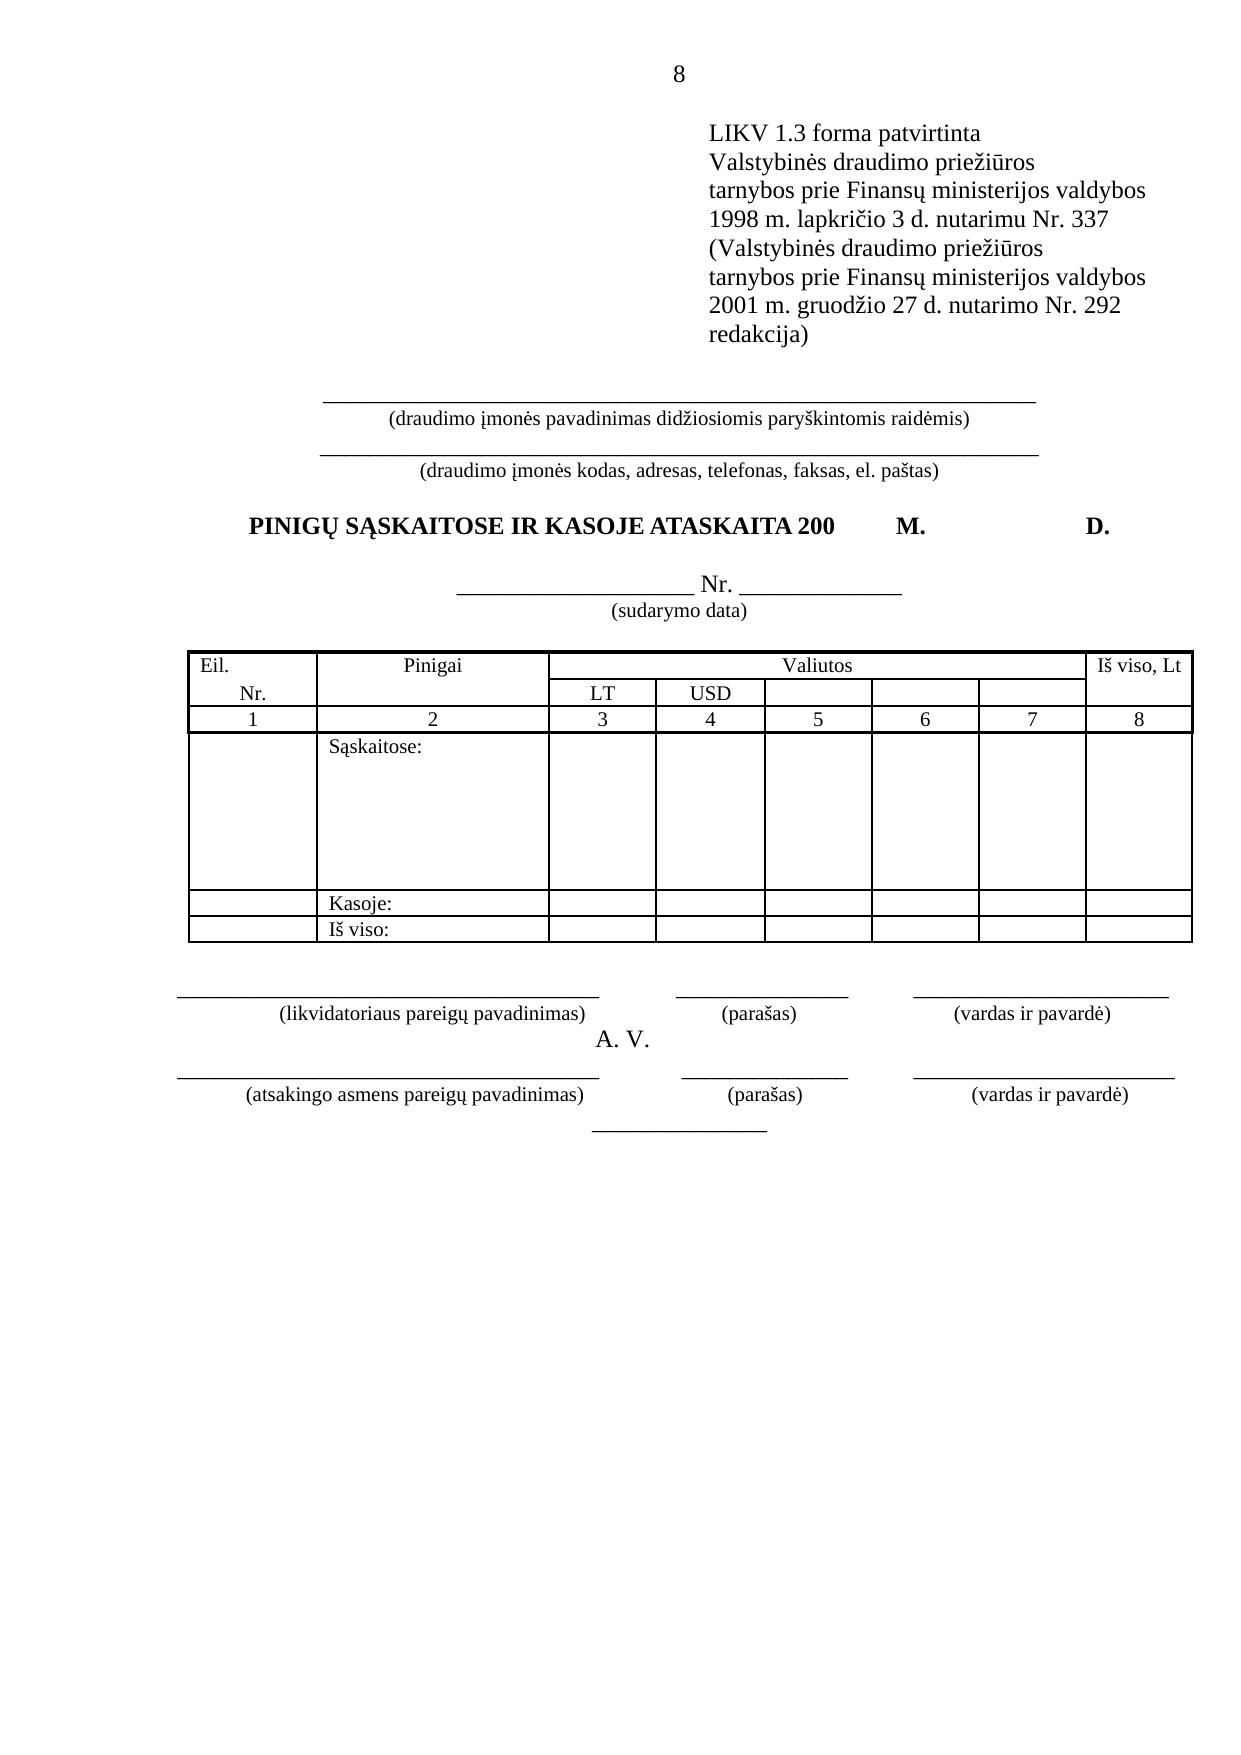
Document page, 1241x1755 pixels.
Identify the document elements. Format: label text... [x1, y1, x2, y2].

table_cell Nr. [190, 678, 316, 705]
table_cell [190, 917, 316, 941]
table_cell 6 [873, 707, 978, 731]
text Valstybinės draudimo priežiūros [177, 147, 1181, 176]
table_header Eil. [190, 654, 316, 677]
text redakcija) [177, 319, 1181, 348]
table_cell [980, 891, 1085, 915]
text (draudimo įmonės kodas, adresas, telefonas, faksas, el. paštas) [177, 458, 1181, 482]
table_cell 8 [1087, 707, 1191, 731]
table_cell [873, 891, 978, 915]
text ______________ [177, 1106, 1181, 1135]
table_cell [190, 734, 316, 889]
table_header Valiutos [550, 654, 1085, 677]
table_cell [318, 678, 548, 705]
table_cell [657, 734, 764, 889]
table_cell [873, 734, 978, 889]
text A. V. [177, 1024, 1181, 1053]
text (sudarymo data) [177, 597, 1181, 622]
table_cell [1087, 891, 1191, 915]
table_cell [1087, 917, 1191, 941]
table_cell Kasoje: [318, 891, 548, 915]
table_cell USD [657, 680, 764, 705]
text tarnybos prie Finansų ministerijos valdybos [177, 262, 1181, 291]
text LIKV 1.3 forma patvirtinta [709, 118, 1181, 147]
table_cell 2 [318, 707, 548, 731]
table_header Iš viso, Lt [1087, 654, 1191, 705]
table_cell 3 [550, 707, 655, 731]
table_cell [980, 917, 1085, 941]
table_cell [190, 891, 316, 915]
table_cell [766, 734, 871, 889]
table_cell 5 [766, 707, 871, 731]
table_cell 7 [980, 707, 1085, 731]
text ___________________ Nr. _____________ [177, 569, 1181, 597]
text (Valstybinės draudimo priežiūros [177, 233, 1181, 262]
table_cell [657, 891, 764, 915]
text 1998 m. lapkričio 3 d. nutarimu Nr. 337 [177, 204, 1181, 233]
table_cell [550, 891, 655, 915]
table_cell 1 [190, 707, 316, 731]
table_cell [873, 680, 978, 705]
table_cell [1087, 734, 1191, 889]
text 2001 m. gruodžio 27 d. nutarimo Nr. 292 [177, 291, 1181, 319]
table_cell [657, 917, 764, 941]
text (draudimo įmonės pavadinimas didžiosiomis paryškintomis raidėmis) [177, 406, 1181, 430]
table_cell [766, 680, 871, 705]
table_cell Iš viso: [318, 917, 548, 941]
table_cell [550, 917, 655, 941]
table_cell [980, 680, 1085, 705]
text (atsakingo asmens pareigų pavadinimas) (parašas) (vardas ir pavardė) [177, 1082, 1181, 1106]
table_header Pinigai [318, 654, 548, 677]
table_cell [766, 891, 871, 915]
table_cell [766, 917, 871, 941]
text tarnybos prie Finansų ministerijos valdybos [177, 176, 1181, 204]
table_cell [873, 917, 978, 941]
text (likvidatoriaus pareigų pavadinimas) (parašas) (vardas ir pavardė) [177, 1001, 1181, 1024]
table_cell LT [550, 680, 655, 705]
text PINIGŲ SĄSKAITOSE IR KASOJE ATASKAITA 200 M. D. [177, 511, 1181, 540]
table_cell [980, 734, 1085, 889]
table_cell Sąskaitose: [318, 734, 548, 889]
table_cell 4 [657, 707, 764, 731]
table_cell [550, 734, 655, 889]
